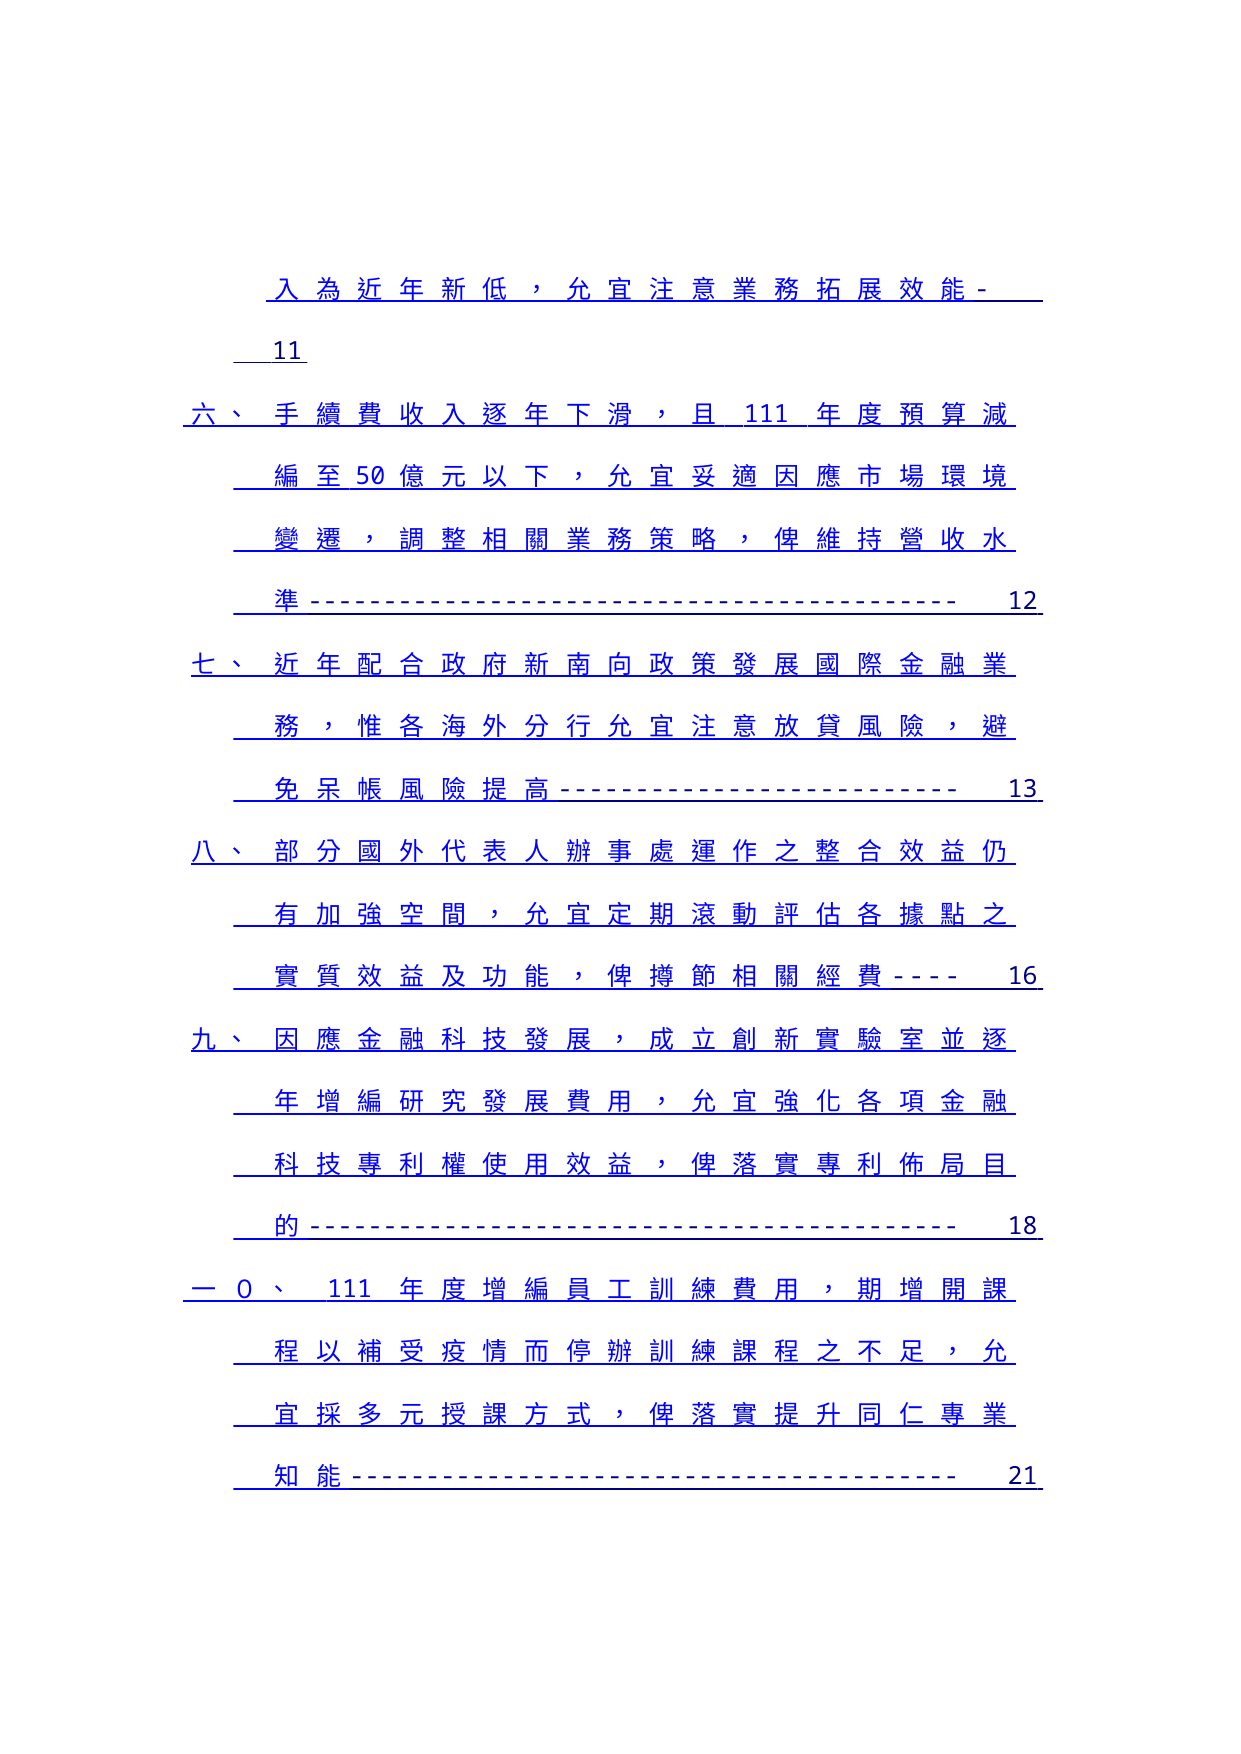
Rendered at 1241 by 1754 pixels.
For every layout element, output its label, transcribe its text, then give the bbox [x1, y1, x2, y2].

text 七、近年配合政府新南向政策發展國際金融業務，惟各海外分行允宜注意放貸風險，避免呆帳風險提高 13 [183, 621, 1043, 808]
text 一０、111年度增編員工訓練費用，期增開課程以補受疫情而停辦訓練課程之不足，允宜採多元授課方式，俾落實提升同仁專業知能 21 [183, 1246, 1043, 1496]
text 六、手續費收入逐年下滑，且111年度預算減編至50億元以下，允宜妥適因應市場環境變遷，調整相關業務策略，俾維持營收水準 12 [183, 371, 1043, 621]
text 八、部分國外代表人辦事處運作之整合效益仍有加強空間，允宜定期滾動評估各據點之實質效益及功能，俾撙節相關經費 16 [183, 808, 1043, 996]
text 九、因應金融科技發展，成立創新實驗室並逐年增編研究發展費用，允宜強化各項金融科技專利權使用效益，俾落實專利佈局目的 18 [183, 996, 1043, 1246]
text 入為近年新低，允宜注意業務拓展效能 11 [183, 246, 1043, 371]
